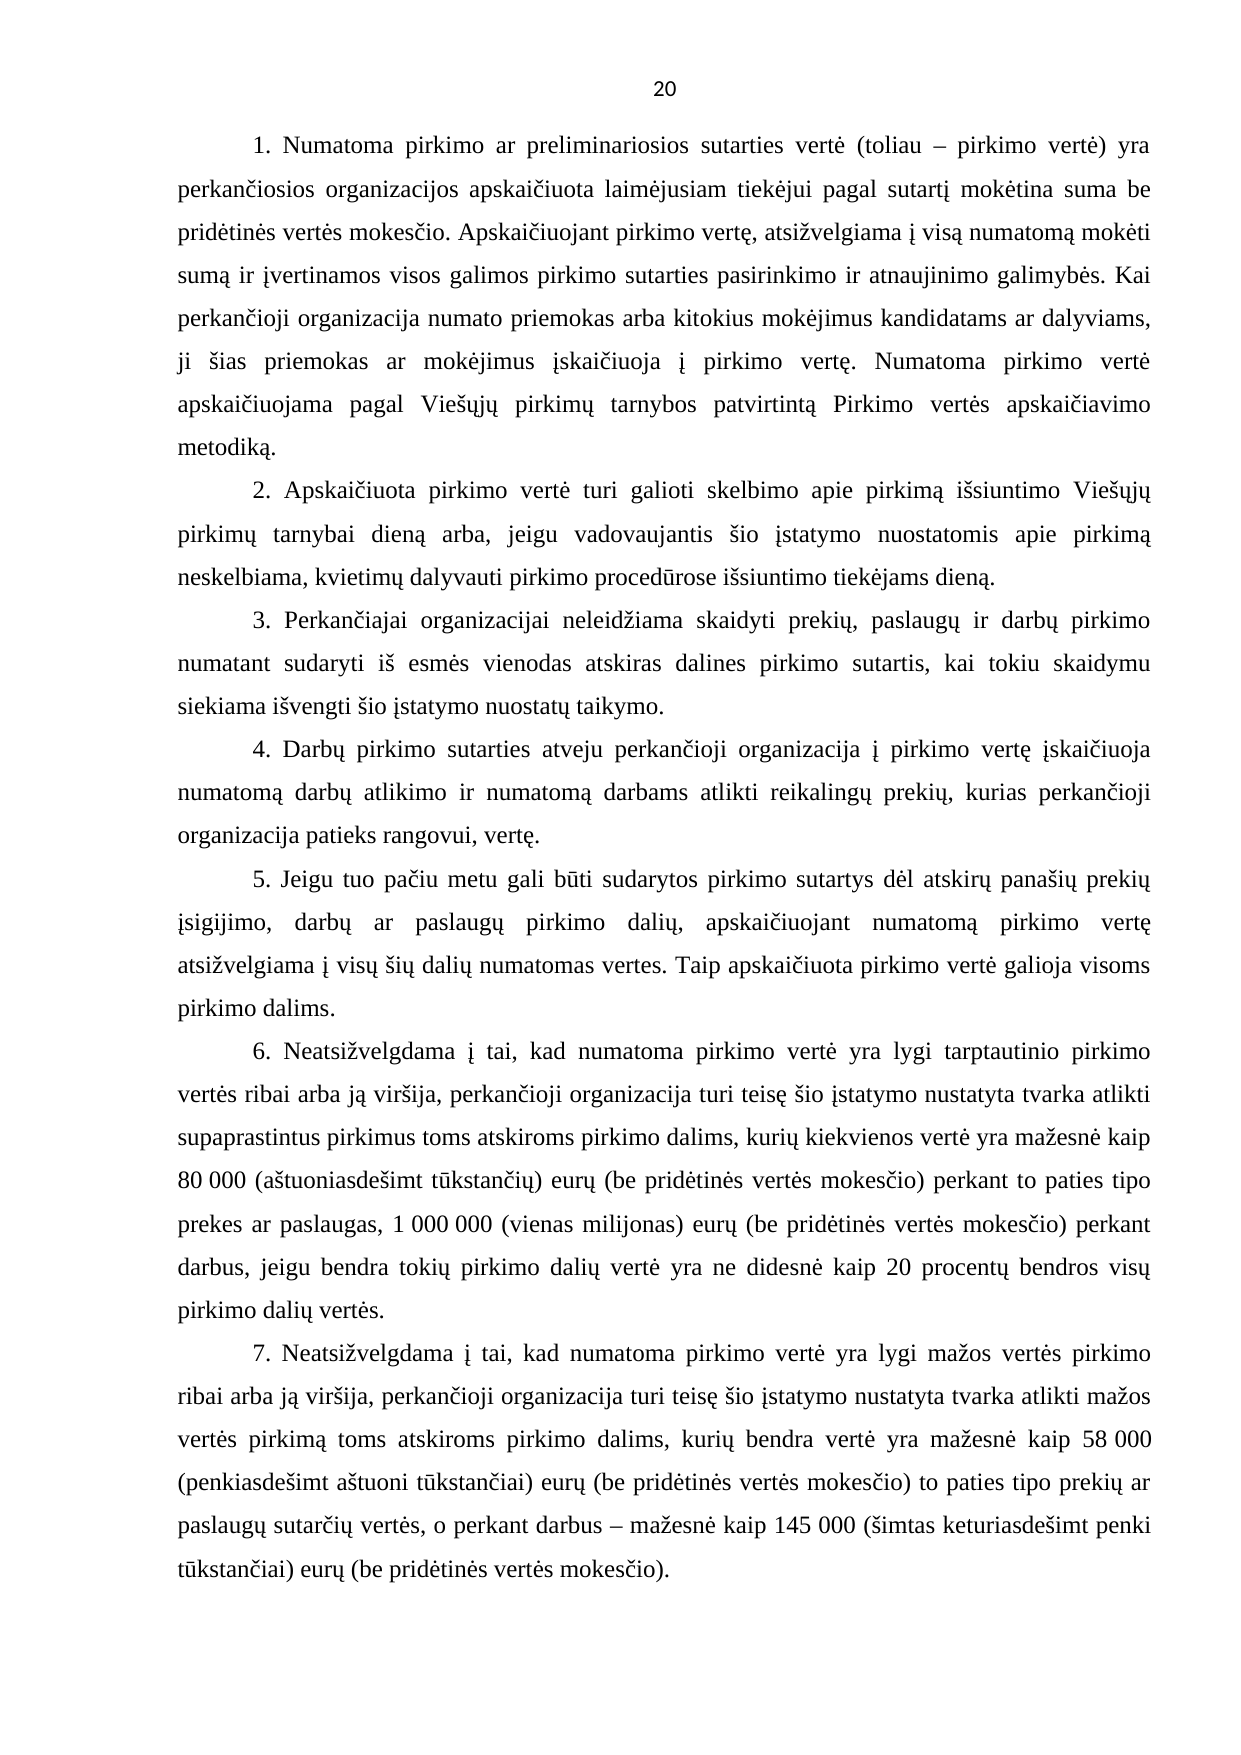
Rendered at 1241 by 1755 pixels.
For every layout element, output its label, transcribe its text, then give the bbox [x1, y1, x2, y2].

text 4. Darbų pirkimo sutarties atveju perkančioji organizacija į pirkimo vertę įskaičiuoja numatomą darbų atlikimo ir numatomą darbams atlikti reikalingų prekių, kurias perkančioji organizacija patieks rangovui, vertę. [177, 734, 1152, 849]
text 3. Perkančiajai organizacijai neleidžiama skaidyti prekių, paslaugų ir darbų pirkimo numatant sudaryti iš esmės vienodas atskiras dalines pirkimo sutartis, kai tokiu skaidymu siekiama išvengti šio įstatymo nuostatų taikymo. [177, 605, 1152, 720]
text 6. Neatsižvelgdama į tai, kad numatoma pirkimo vertė yra lygi tarptautinio pirkimo vertės ribai arba ją viršija, perkančioji organizacija turi teisę šio įstatymo nustatyta tvarka atlikti supaprastintus pirkimus toms atskiroms pirkimo dalims, kurių kiekvienos vertė yra mažesnė kaip 80 000 (aštuoniasdešimt tūkstančių) eurų (be pridėtinės vertės mokesčio) perkant to paties tipo prekes ar paslaugas, 1 000 000 (vienas milijonas) eurų (be pridėtinės vertės mokesčio) perkant darbus, jeigu bendra tokių pirkimo dalių vertė yra ne didesnė kaip 20 procentų bendros visų pirkimo dalių vertės. [177, 1036, 1152, 1324]
text 5. Jeigu tuo pačiu metu gali būti sudarytos pirkimo sutartys dėl atskirų panašių prekių įsigijimo, darbų ar paslaugų pirkimo dalių, apskaičiuojant numatomą pirkimo vertę atsižvelgiama į visų šių dalių numatomas vertes. Taip apskaičiuota pirkimo vertė galioja visoms pirkimo dalims. [177, 864, 1152, 1022]
text 7. Neatsižvelgdama į tai, kad numatoma pirkimo vertė yra lygi mažos vertės pirkimo ribai arba ją viršija, perkančioji organizacija turi teisę šio įstatymo nustatyta tvarka atlikti mažos vertės pirkimą toms atskiroms pirkimo dalims, kurių bendra vertė yra mažesnė kaip 58 000 (penkiasdešimt aštuoni tūkstančiai) eurų (be pridėtinės vertės mokesčio) to paties tipo prekių ar paslaugų sutarčių vertės, o perkant darbus – mažesnė kaip 145 000 (šimtas keturiasdešimt penki tūkstančiai) eurų (be pridėtinės vertės mokesčio). [177, 1338, 1152, 1582]
text 1. Numatoma pirkimo ar preliminariosios sutarties vertė (toliau – pirkimo vertė) yra perkančiosios organizacijos apskaičiuota laimėjusiam tiekėjui pagal sutartį mokėtina suma be pridėtinės vertės mokesčio. Apskaičiuojant pirkimo vertę, atsižvelgiama į visą numatomą mokėti sumą ir įvertinamos visos galimos pirkimo sutarties pasirinkimo ir atnaujinimo galimybės. Kai perkančioji organizacija numato priemokas arba kitokius mokėjimus kandidatams ar dalyviams, ji šias priemokas ar mokėjimus įskaičiuoja į pirkimo vertę. Numatoma pirkimo vertė apskaičiuojama pagal Viešųjų pirkimų tarnybos patvirtintą Pirkimo vertės apskaičiavimo metodiką. [177, 131, 1152, 461]
text 2. Apskaičiuota pirkimo vertė turi galioti skelbimo apie pirkimą išsiuntimo Viešųjų pirkimų tarnybai dieną arba, jeigu vadovaujantis šio įstatymo nuostatomis apie pirkimą neskelbiama, kvietimų dalyvauti pirkimo procedūrose išsiuntimo tiekėjams dieną. [177, 476, 1152, 591]
